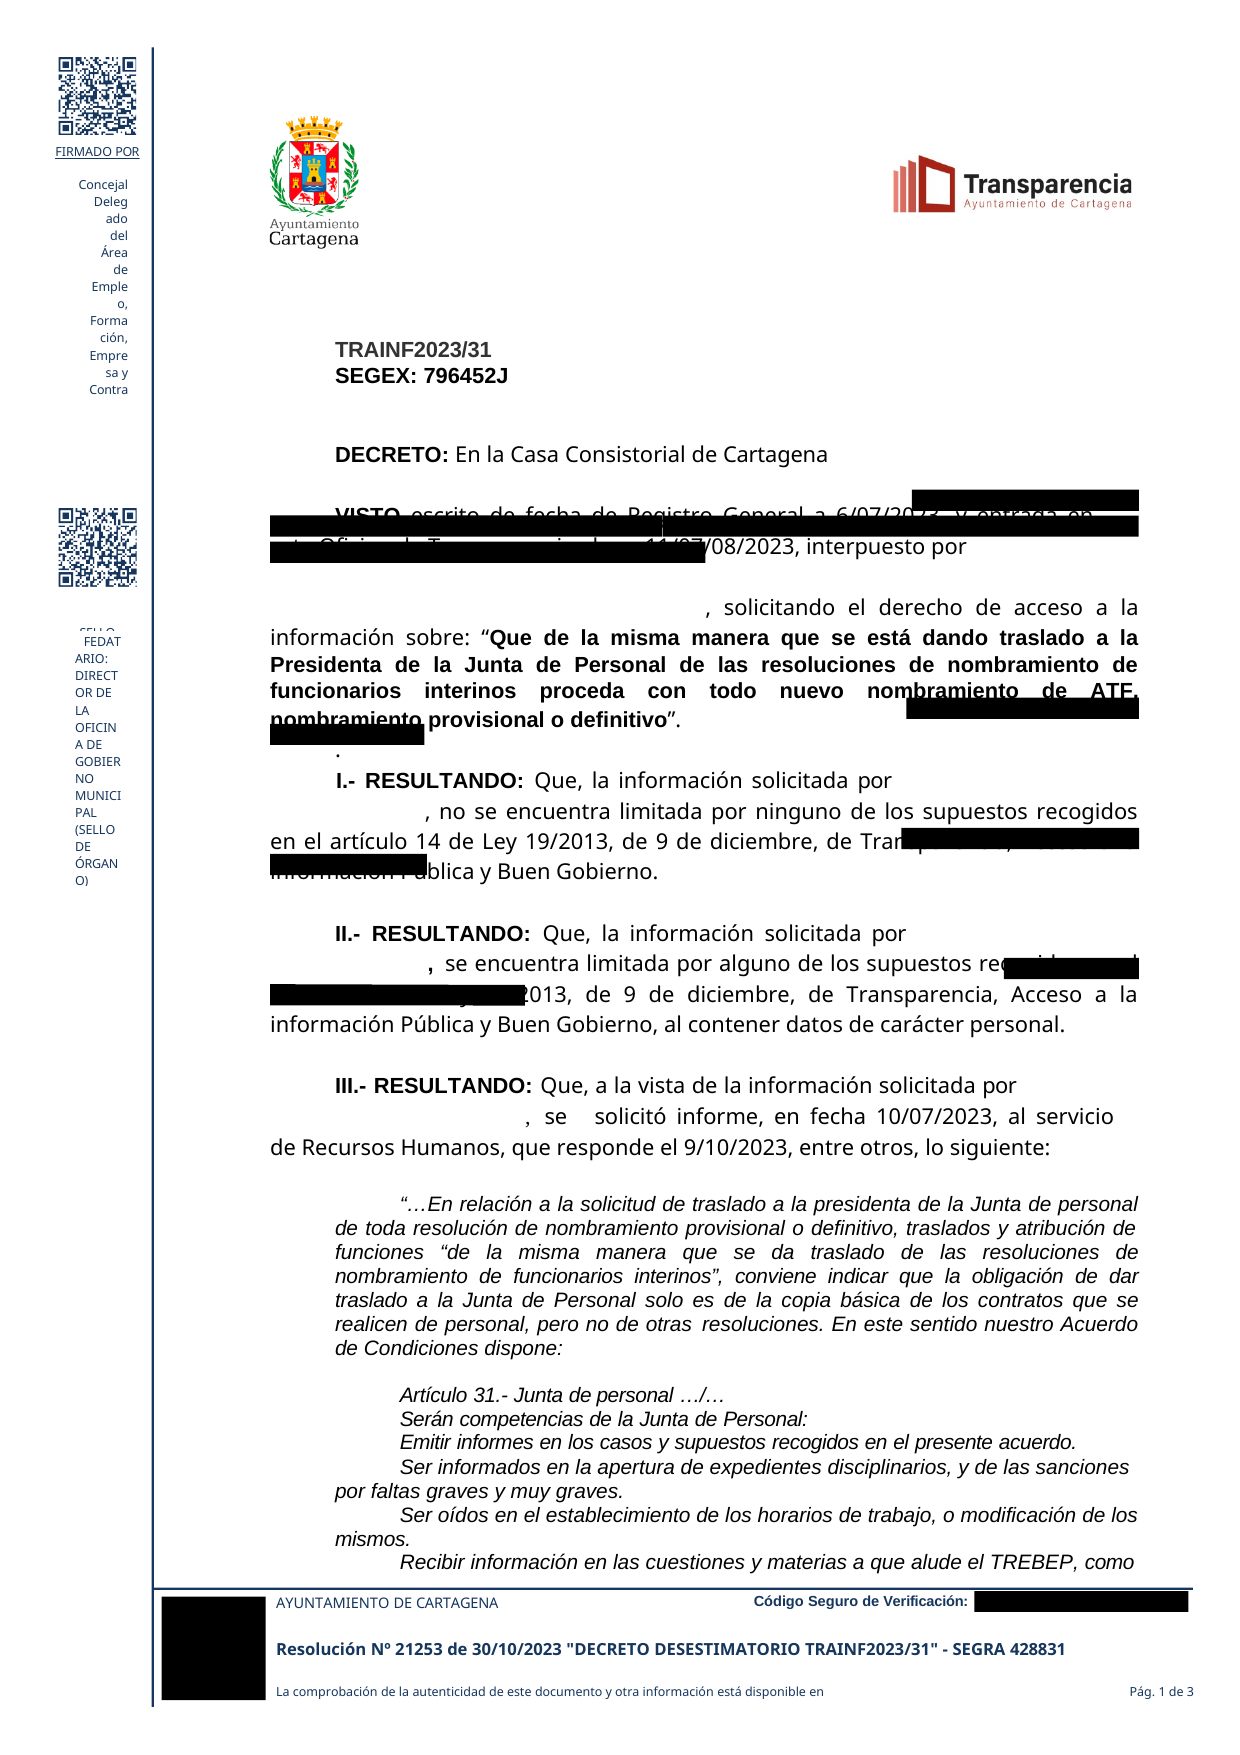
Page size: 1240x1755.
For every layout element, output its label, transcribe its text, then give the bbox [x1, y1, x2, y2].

text , no se encuentra limitada por ninguno de los supuestos recogidos en el artículo 14 de Ley 19/2013, de 9 de diciembre, de Transparencia, Acceso a la información Pública y Buen Gobierno. [270, 796, 1139, 886]
subtitle TRAINF2023/31 SEGEX: 796452J [335, 337, 560, 388]
text , solicitando el derecho de acceso a la información sobre: “Que de la misma manera que se está dando traslado a la Presidenta de la Junta de Personal de las resoluciones de nombramiento de funcionarios interinos proceda con todo nuevo nombramiento de ATF, nombramiento provisional o definitivo”. [270, 592, 1139, 733]
text VISTO escrito de fecha de Registro General a 6/07/2023, y entrada en esta Oficina de Transparencia el 11/07/08/2023, interpuesto por [270, 500, 911, 515]
text FIRMADO POR [53, 143, 142, 160]
text Ser oídos en el establecimiento de los horarios de trabajo, o modificación de los mismos. [335, 1502, 1200, 1550]
text . [335, 734, 1200, 764]
text , se encuentra limitada por alguno de los supuestos recogidos en el artículo 15 de Ley 19/2013, de 9 de diciembre, de Transparencia, Acceso a la información Pública y Buen Gobierno, al contener datos de carácter personal. [270, 948, 1139, 1039]
text Serán competencias de la Junta de Personal: [399, 1407, 1200, 1431]
text Emitir informes en los casos y supuestos recogidos en el presente acuerdo. [399, 1431, 1200, 1454]
text III.- RESULTANDO: Que, a la vista de la información solicitada por [335, 1070, 1200, 1100]
text DECRETO: En la Casa Consistorial de Cartagena [335, 439, 1200, 469]
text SELLO [53, 624, 142, 642]
text , se solicitó informe, en fecha 10/07/2023, al servicio de Recursos Humanos, que responde el 9/10/2023, entre otros, lo siguiente: [270, 1101, 1139, 1161]
text “…En relación a la solicitud de traslado a la presidenta de la Junta de personal de toda resolución de nombramiento provisional o definitivo, traslados y atribución de funciones “de la misma manera que se da traslado de las resoluciones de nombramiento de funcionarios interinos”, conviene indicar que la obligación de dar traslado a la Junta de Personal solo es de la copia básica de los contratos que se realicen de personal, pero no de otras resoluciones. En este sentido nuestro Acuerdo de Condiciones dispone: [335, 1192, 1139, 1360]
text FEDATARIO: DIRECTOR DE LA OFICINA DE GOBIERNO MUNICIPAL (SELLO DE ÓRGANO) [75, 633, 122, 886]
text Artículo 31.- Junta de personal …/… [399, 1383, 1200, 1407]
text Recibir información en las cuestiones y materias a que alude el TREBEP, como [399, 1550, 1200, 1574]
text Concejal Delegado del Área de Empleo, Formación, Empresa y Contratación [67, 176, 128, 395]
text Ser informados en la apertura de expedientes disciplinarios, y de las sanciones por faltas graves y muy graves. [335, 1454, 1139, 1502]
text VISTO escrito de fecha de Registro General a 6/07/2023, y entrada en esta Oficina de Transparencia el 11/07/08/2023, interpuesto por [596, 537, 1139, 560]
text I.- RESULTANDO: Que, la información solicitada por [336, 765, 1200, 795]
text II.- RESULTANDO: Que, la información solicitada por [335, 918, 1200, 947]
